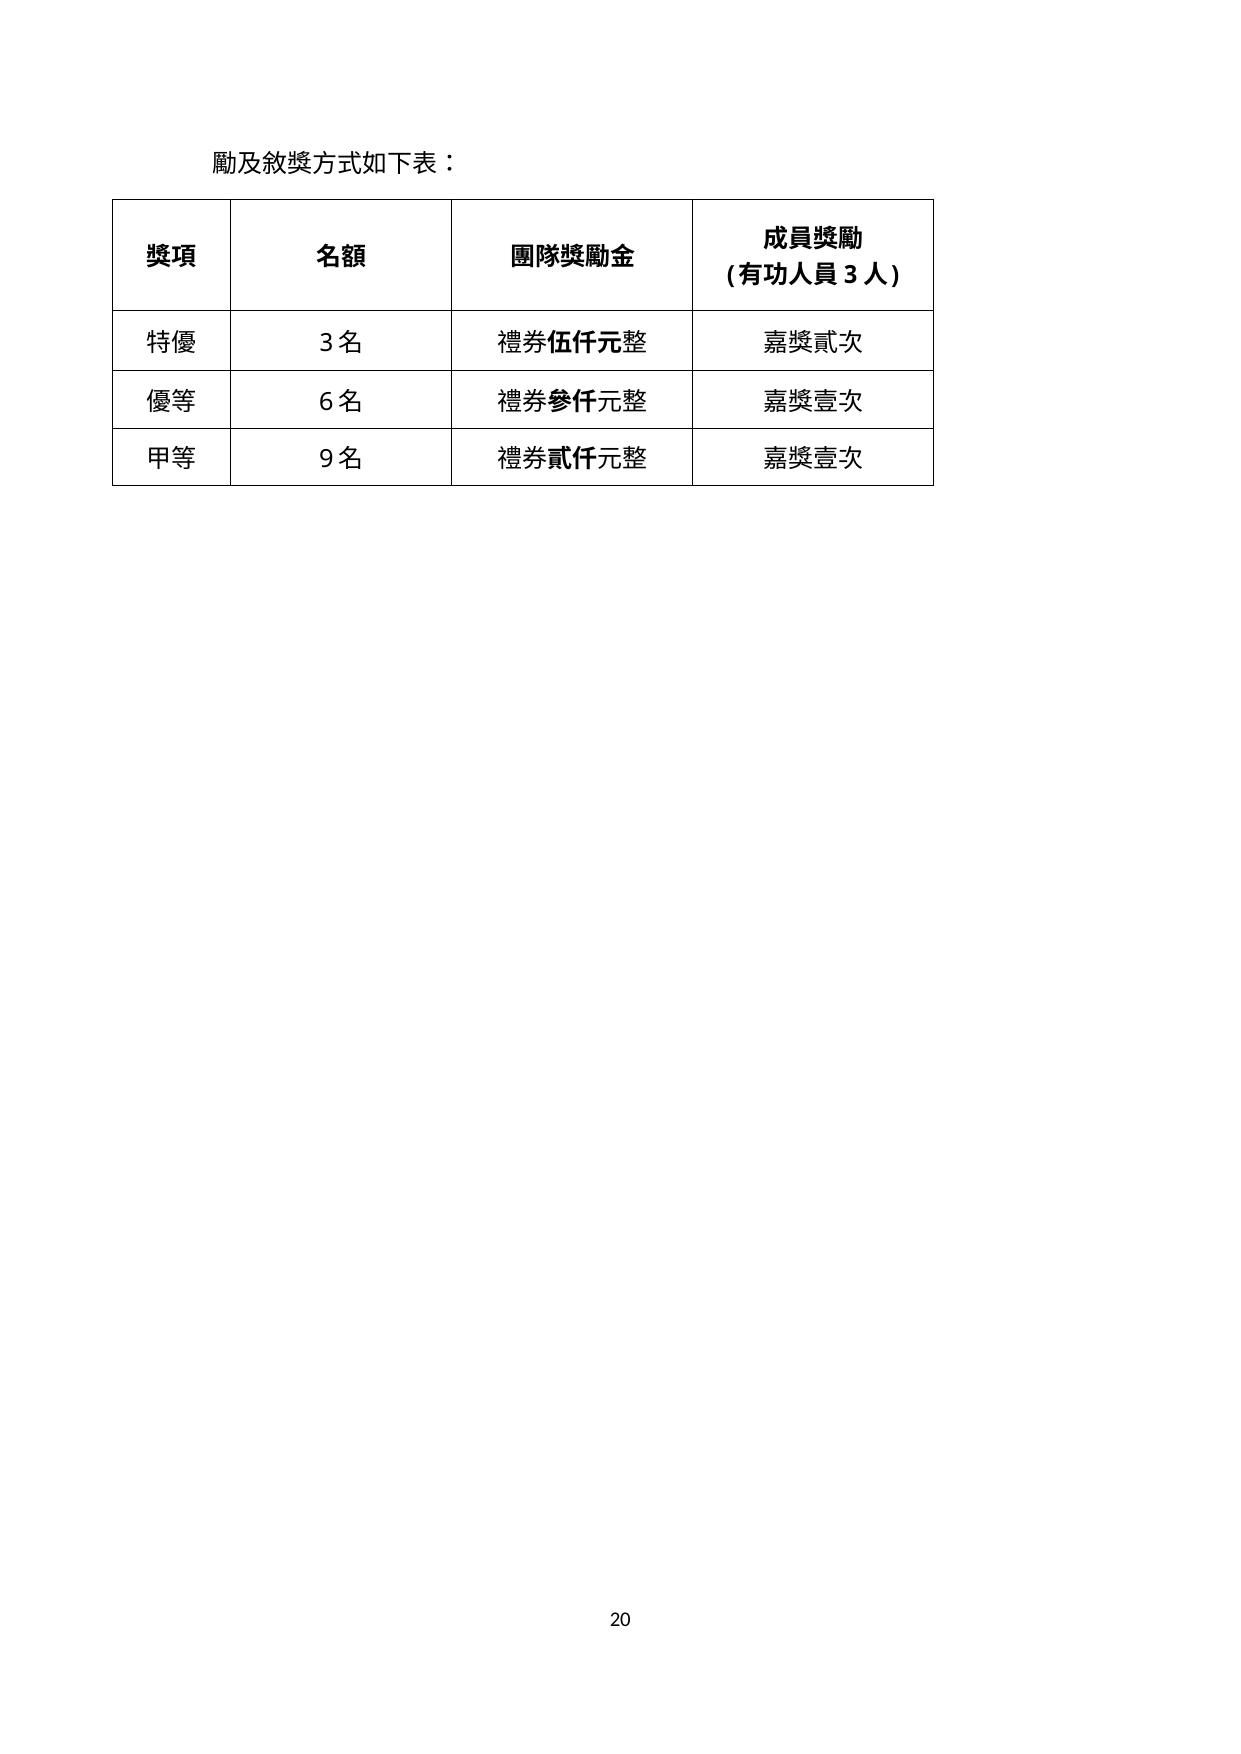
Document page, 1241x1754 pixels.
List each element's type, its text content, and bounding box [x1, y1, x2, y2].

table_cell 9名 [231, 429, 451, 485]
table_header 獎項 [113, 200, 230, 309]
table_cell 甲等 [113, 429, 230, 485]
table_cell 嘉獎壹次 [693, 429, 933, 485]
table_cell 禮券貳仟元整 [452, 429, 692, 485]
table_cell 特優 [113, 311, 230, 370]
table_cell 嘉獎壹次 [693, 371, 933, 428]
table_header 名額 [231, 200, 451, 309]
table_cell 嘉獎貳次 [693, 311, 933, 370]
list 勵及敘獎方式如下表： [162, 143, 1128, 180]
table_header 團隊獎勵金 [452, 200, 692, 309]
table_cell 3名 [231, 311, 451, 370]
table_cell 禮券參仟元整 [452, 371, 692, 428]
table_cell 6名 [231, 371, 451, 428]
table_cell 禮券伍仟元整 [452, 311, 692, 370]
table_cell 優等 [113, 371, 230, 428]
table_header 成員獎勵 (有功人員3人) [693, 200, 933, 309]
